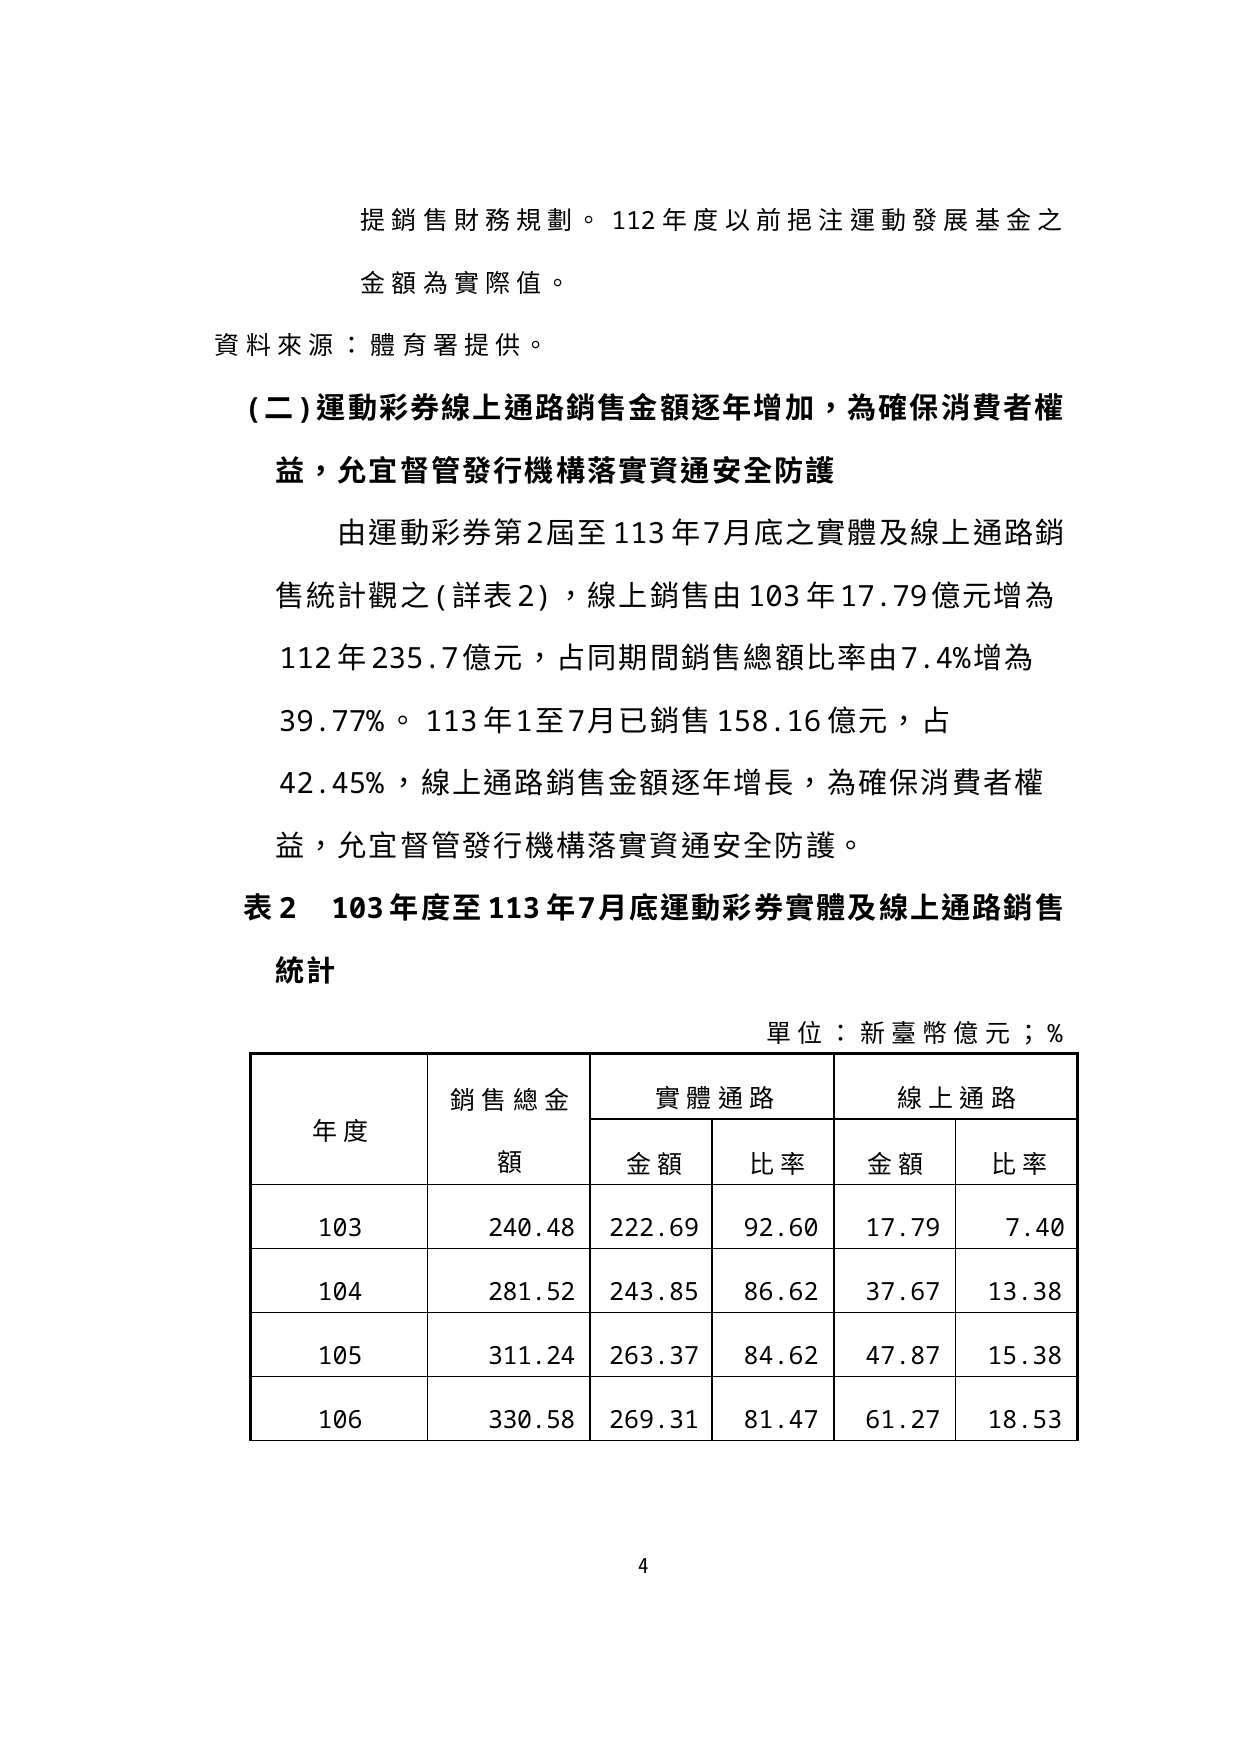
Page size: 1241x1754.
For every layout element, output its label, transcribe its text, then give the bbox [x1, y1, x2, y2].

table_cell 47.87 [835, 1313, 955, 1376]
table_cell 81.47 [713, 1377, 833, 1440]
table_cell 17.79 [835, 1185, 955, 1247]
text 資料來源：體育署提供。 [210, 302, 1066, 365]
table_cell 281.52 [428, 1249, 589, 1312]
table_header 實體通路 [591, 1055, 833, 1118]
text 單位：新臺幣億元；% [240, 990, 1066, 1052]
table_cell 金額 [591, 1120, 711, 1183]
table_cell 106 [252, 1377, 427, 1440]
table_header 銷售總金額 [428, 1055, 589, 1183]
table_cell 311.24 [428, 1313, 589, 1376]
table_cell 240.48 [428, 1185, 589, 1247]
table_cell 222.69 [591, 1185, 711, 1247]
table_cell 103 [252, 1185, 427, 1247]
table_header 年度 [252, 1055, 427, 1183]
table_cell 86.62 [713, 1249, 833, 1312]
text 提銷售財務規劃。112年度以前挹注運動發展基金之金額為實際值。 [210, 177, 1066, 302]
text 由運動彩券第2屆至113年7月底之實體及線上通路銷售統計觀之(詳表2)，線上銷售由103年17.79億元增為112年235.7億元，占同期間銷售總額比率由7.4%增為39.77%。113年1至7月已銷售158.16億元，占42.45%，線上通路銷售金額逐年增長，為確保消費者權益，允宜督管發行機構落實資通安全防護。 [269, 490, 1066, 865]
table_cell 比率 [713, 1120, 833, 1183]
table_cell 7.40 [956, 1185, 1076, 1247]
text (二)運動彩券線上通路銷售金額逐年增加，為確保消費者權益，允宜督管發行機構落實資通安全防護 [240, 365, 1066, 490]
table_cell 84.62 [713, 1313, 833, 1376]
table_cell 金額 [835, 1120, 955, 1183]
table_cell 263.37 [591, 1313, 711, 1376]
table_cell 13.38 [956, 1249, 1076, 1312]
table_cell 比率 [956, 1120, 1076, 1183]
table_cell 243.85 [591, 1249, 711, 1312]
table_cell 104 [252, 1249, 427, 1312]
table_cell 18.53 [956, 1377, 1076, 1440]
table_cell 61.27 [835, 1377, 955, 1440]
table_cell 330.58 [428, 1377, 589, 1440]
table_cell 269.31 [591, 1377, 711, 1440]
table_header 線上通路 [835, 1055, 1076, 1118]
text 表2 103年度至113年7月底運動彩券實體及線上通路銷售統計 [240, 865, 1066, 990]
table_cell 92.60 [713, 1185, 833, 1247]
table_cell 105 [252, 1313, 427, 1376]
table_cell 15.38 [956, 1313, 1076, 1376]
table_cell 37.67 [835, 1249, 955, 1312]
